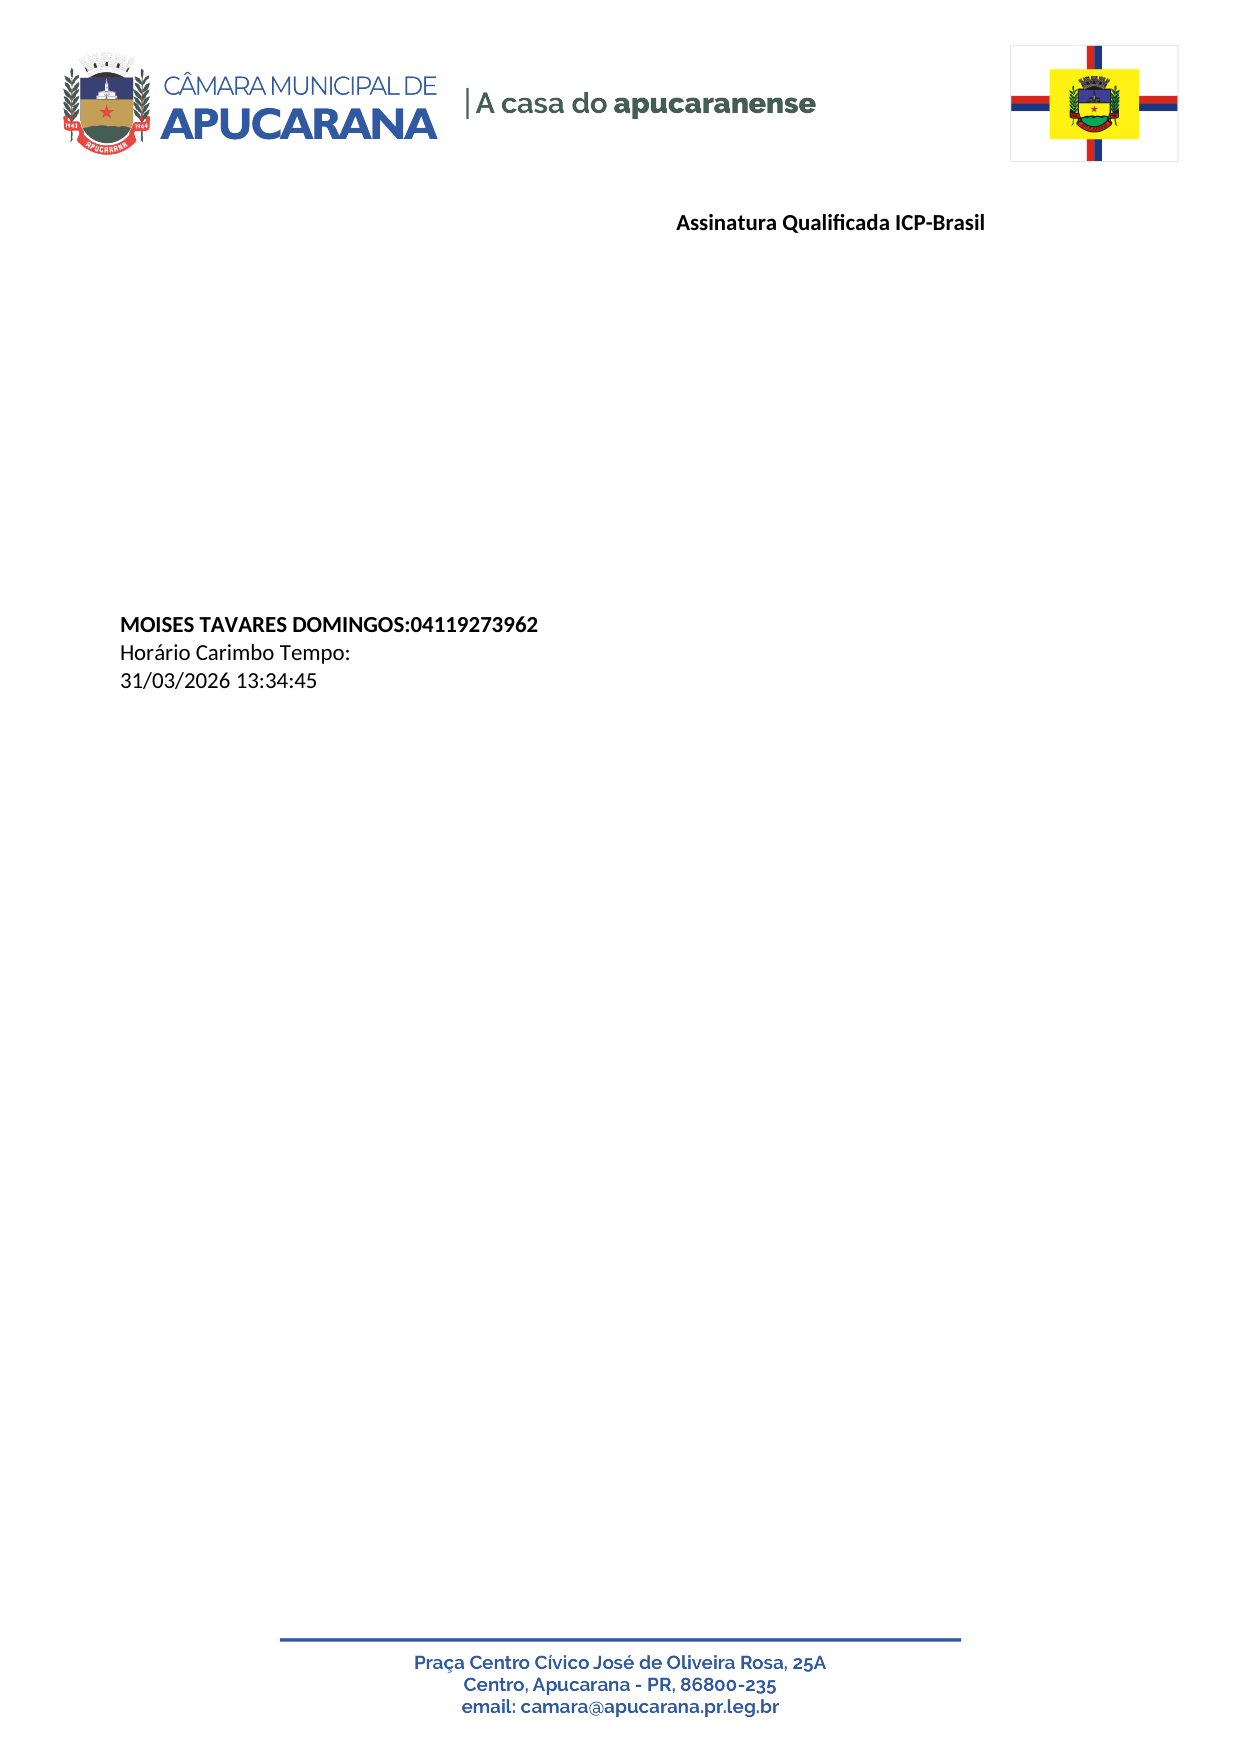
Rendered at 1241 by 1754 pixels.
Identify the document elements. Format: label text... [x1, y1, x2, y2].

table_cell Assinatura Qualificada ICP-Brasil MOISES TAVARES DOMINGOS:04119273962 Horário Carimbo Tempo: 31/03/2026 13:34:45 [118, 207, 1212, 696]
